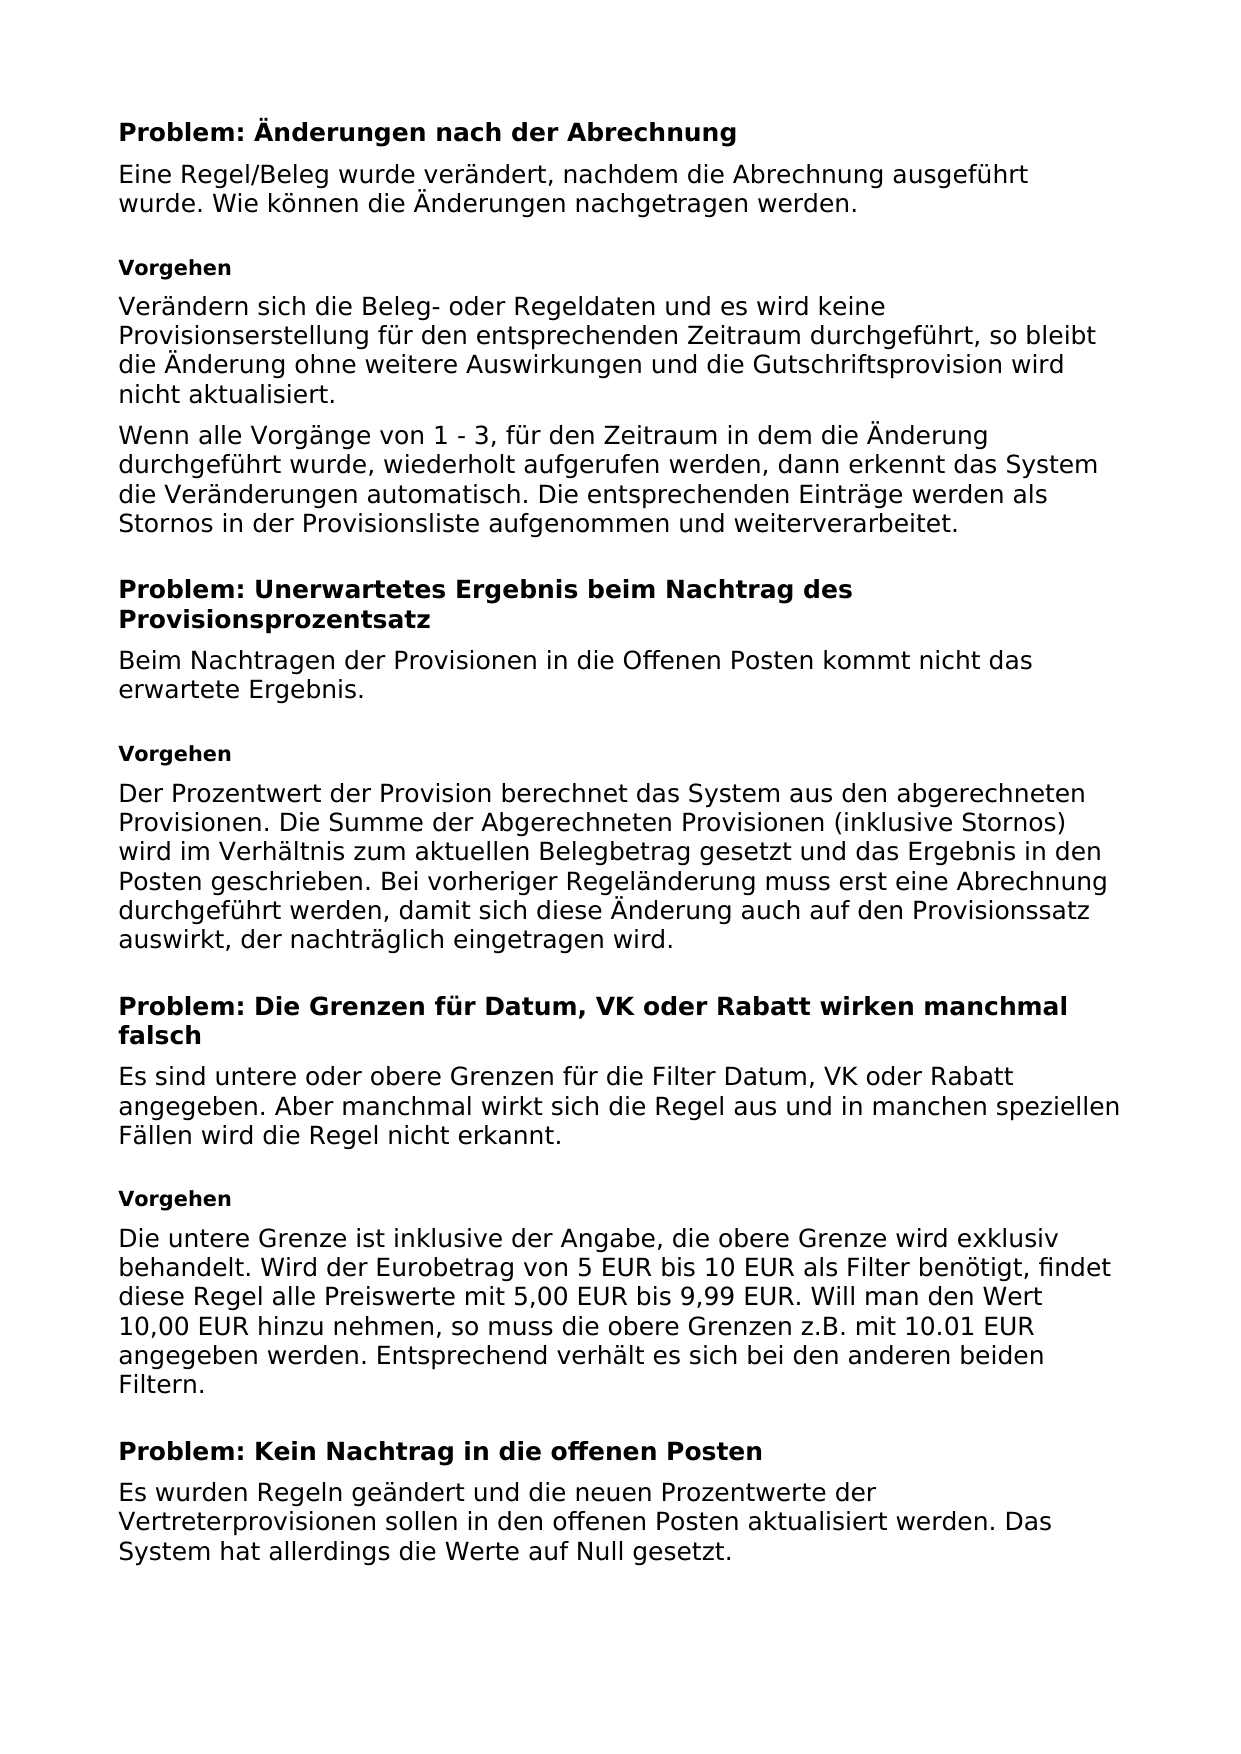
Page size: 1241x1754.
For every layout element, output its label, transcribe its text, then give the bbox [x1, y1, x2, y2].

subtitle Problem: Die Grenzen für Datum, VK oder Rabatt wirken manchmal falsch [118, 992, 1122, 1050]
text Eine Regel/Beleg wurde verändert, nachdem die Abrechnung ausgeführt wurde. Wie können die Änderungen nachgetragen werden. [118, 160, 1122, 218]
text Es sind untere oder obere Grenzen für die Filter Datum, VK oder Rabatt angegeben. Aber manchmal wirkt sich die Regel aus und in manchen speziellen Fällen wird die Regel nicht erkannt. [118, 1062, 1122, 1150]
text Beim Nachtragen der Provisionen in die Offenen Posten kommt nicht das erwartete Ergebnis. [118, 647, 1122, 705]
text Es wurden Regeln geändert und die neuen Prozentwerte der Vertreterprovisionen sollen in den offenen Posten aktualisiert werden. Das System hat allerdings die Werte auf Null gesetzt. [118, 1478, 1122, 1566]
text Wenn alle Vorgänge von 1 - 3, für den Zeitraum in dem die Änderung durchgeführt wurde, wiederholt aufgerufen werden, dann erkennt das System die Veränderungen automatisch. Die entsprechenden Einträge werden als Stornos in der Provisionsliste aufgenommen und weiterverarbeitet. [118, 422, 1122, 538]
subtitle Vorgehen [118, 1187, 1122, 1212]
subtitle Problem: Unerwartetes Ergebnis beim Nachtrag des Provisionsprozentsatz [118, 576, 1122, 634]
text Die untere Grenze ist inklusive der Angabe, die obere Grenze wird exklusiv behandelt. Wird der Eurobetrag von 5 EUR bis 10 EUR als Filter benötigt, findet diese Regel alle Preiswerte mit 5,00 EUR bis 9,99 EUR. Will man den Wert 10,00 EUR hinzu nehmen, so muss die obere Grenzen z.B. mit 10.01 EUR angegeben werden. Entsprechend verhält es sich bei den anderen beiden Filtern. [118, 1224, 1122, 1399]
subtitle Vorgehen [118, 256, 1122, 280]
text Verändern sich die Beleg- oder Regeldaten und es wird keine Provisionserstellung für den entsprechenden Zeitraum durchgeführt, so bleibt die Änderung ohne weitere Auswirkungen und die Gutschriftsprovision wird nicht aktualisiert. [118, 292, 1122, 409]
subtitle Vorgehen [118, 742, 1122, 767]
text Der Prozentwert der Provision berechnet das System aus den abgerechneten Provisionen. Die Summe der Abgerechneten Provisionen (inklusive Stornos) wird im Verhältnis zum aktuellen Belegbetrag gesetzt und das Ergebnis in den Posten geschrieben. Bei vorheriger Regeländerung muss erst eine Abrechnung durchgeführt werden, damit sich diese Änderung auch auf den Provisionssatz auswirkt, der nachträglich eingetragen wird. [118, 779, 1122, 954]
subtitle Problem: Kein Nachtrag in die offenen Posten [118, 1437, 1122, 1466]
subtitle Problem: Änderungen nach der Abrechnung [118, 118, 1122, 147]
